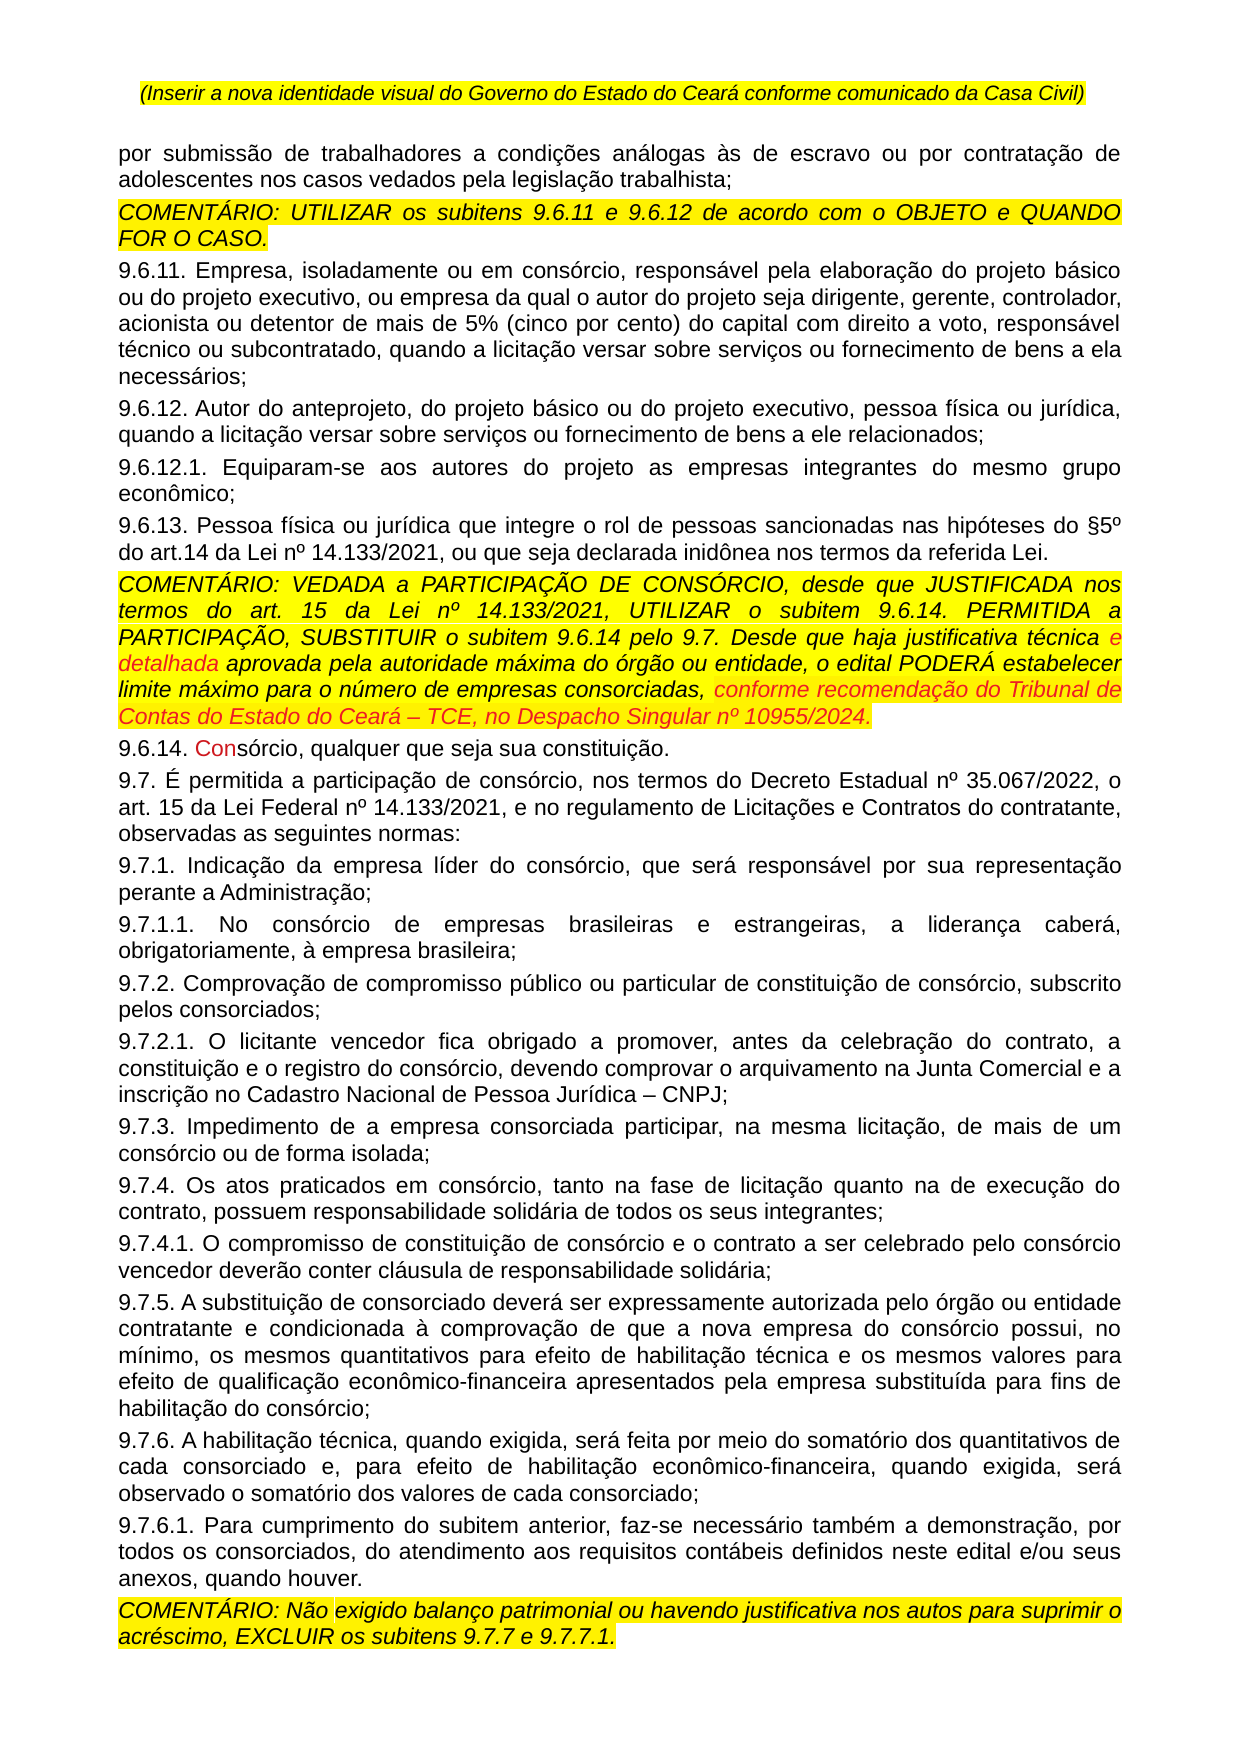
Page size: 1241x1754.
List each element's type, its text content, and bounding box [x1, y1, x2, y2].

text COMENTÁRIO: VEDADA a PARTICIPAÇÃO DE CONSÓRCIO, desde que JUSTIFICADA nos termos do art. 15 da Lei nº 14.133/2021, UTILIZAR o subitem 9.6.14. PERMITIDA a PARTICIPAÇÃO, SUBSTITUIR o subitem 9.6.14 pelo 9.7. Desde que haja justificativa técnica e detalhada aprovada pela autoridade máxima do órgão ou entidade, o edital PODERÁ estabelecer limite máximo para o número de empresas consorciadas, conforme recomendação do Tribunal de Contas do Estado do Ceará – TCE, no Despacho Singular nº 10955/2024. [118, 571, 1122, 729]
text por submissão de trabalhadores a condições análogas às de escravo ou por contratação de adolescentes nos casos vedados pela legislação trabalhista; [118, 140, 1122, 193]
text 9.7. É permitida a participação de consórcio, nos termos do Decreto Estadual nº 35.067/2022, o art. 15 da Lei Federal nº 14.133/2021, e no regulamento de Licitações e Contratos do contratante, observadas as seguintes normas: [118, 767, 1122, 846]
text 9.6.13. Pessoa física ou jurídica que integre o rol de pessoas sancionadas nas hipóteses do §5º do art.14 da Lei nº 14.133/2021, ou que seja declarada inidônea nos termos da referida Lei. [118, 512, 1122, 565]
text 9.7.2.1. O licitante vencedor fica obrigado a promover, antes da celebração do contrato, a constituição e o registro do consórcio, devendo comprovar o arquivamento na Junta Comercial e a inscrição no Cadastro Nacional de Pessoa Jurídica – CNPJ; [118, 1028, 1122, 1107]
text 9.6.12. Autor do anteprojeto, do projeto básico ou do projeto executivo, pessoa física ou jurídica, quando a licitação versar sobre serviços ou fornecimento de bens a ele relacionados; [118, 395, 1122, 448]
text 9.7.1. Indicação da empresa líder do consórcio, que será responsável por sua representação perante a Administração; [118, 852, 1122, 905]
text 9.7.5. A substituição de consorciado deverá ser expressamente autorizada pelo órgão ou entidade contratante e condicionada à comprovação de que a nova empresa do consórcio possui, no mínimo, os mesmos quantitativos para efeito de habilitação técnica e os mesmos valores para efeito de qualificação econômico-financeira apresentados pela empresa substituída para fins de habilitação do consórcio; [118, 1289, 1122, 1421]
text 9.7.2. Comprovação de compromisso público ou particular de constituição de consórcio, subscrito pelos consorciados; [118, 969, 1122, 1022]
text COMENTÁRIO: UTILIZAR os subitens 9.6.11 e 9.6.12 de acordo com o OBJETO e QUANDO FOR O CASO. [118, 198, 1122, 251]
text 9.7.3. Impedimento de a empresa consorciada participar, na mesma licitação, de mais de um consórcio ou de forma isolada; [118, 1113, 1122, 1166]
text 9.7.4.1. O compromisso de constituição de consórcio e o contrato a ser celebrado pelo consórcio vencedor deverão conter cláusula de responsabilidade solidária; [118, 1230, 1122, 1283]
text 9.7.1.1. No consórcio de empresas brasileiras e estrangeiras, a liderança caberá, obrigatoriamente, à empresa brasileira; [118, 911, 1122, 963]
text 9.6.11. Empresa, isoladamente ou em consórcio, responsável pela elaboração do projeto básico ou do projeto executivo, ou empresa da qual o autor do projeto seja dirigente, gerente, controlador, acionista ou detentor de mais de 5% (cinco por cento) do capital com direito a voto, responsável técnico ou subcontratado, quando a licitação versar sobre serviços ou fornecimento de bens a ela necessários; [118, 257, 1122, 389]
text 9.7.6.1. Para cumprimento do subitem anterior, faz-se necessário também a demonstração, por todos os consorciados, do atendimento aos requisitos contábeis definidos neste edital e/ou seus anexos, quando houver. [118, 1512, 1122, 1591]
text 9.6.12.1. Equiparam-se aos autores do projeto as empresas integrantes do mesmo grupo econômico; [118, 453, 1122, 506]
text 9.7.4. Os atos praticados em consórcio, tanto na fase de licitação quanto na de execução do contrato, possuem responsabilidade solidária de todos os seus integrantes; [118, 1172, 1122, 1224]
text 9.7.6. A habilitação técnica, quando exigida, será feita por meio do somatório dos quantitativos de cada consorciado e, para efeito de habilitação econômico-financeira, quando exigida, será observado o somatório dos valores de cada consorciado; [118, 1427, 1122, 1506]
text 9.6.14. Consórcio, qualquer que seja sua constituição. [118, 735, 1122, 761]
text COMENTÁRIO: Não exigido balanço patrimonial ou havendo justificativa nos autos para suprimir o acréscimo, EXCLUIR os subitens 9.7.7 e 9.7.7.1. [118, 1597, 1122, 1649]
